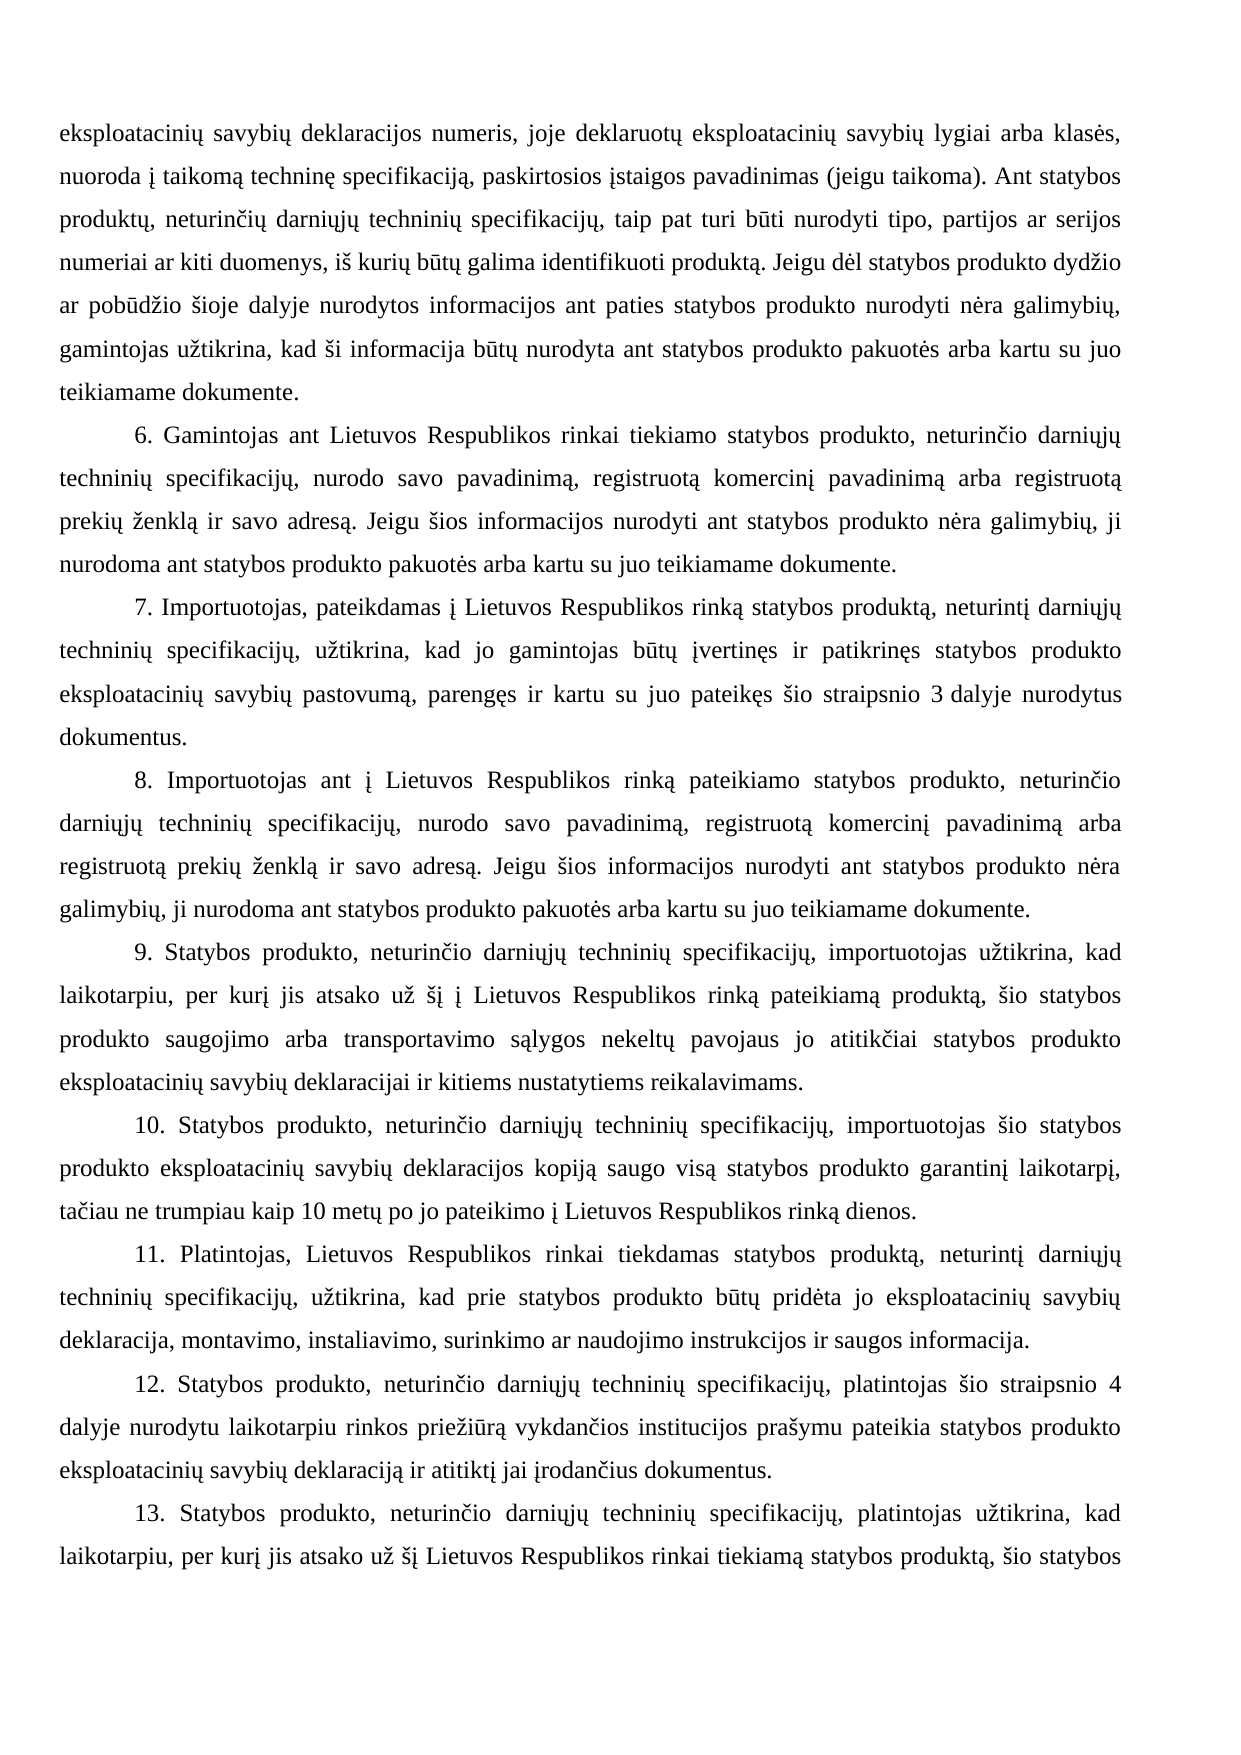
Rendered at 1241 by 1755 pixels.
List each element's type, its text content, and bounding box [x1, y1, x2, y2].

text 11. Platintojas, Lietuvos Respublikos rinkai tiekdamas statybos produktą, neturintį darniųjų techninių specifikacijų, užtikrina, kad prie statybos produkto būtų pridėta jo eksploatacinių savybių deklaracija, montavimo, instaliavimo, surinkimo ar naudojimo instrukcijos ir saugos informacija. [59, 1239, 1122, 1354]
text 9. Statybos produkto, neturinčio darniųjų techninių specifikacijų, importuotojas užtikrina, kad laikotarpiu, per kurį jis atsako už šį į Lietuvos Respublikos rinką pateikiamą produktą, šio statybos produkto saugojimo arba transportavimo sąlygos nekeltų pavojaus jo atitikčiai statybos produkto eksploatacinių savybių deklaracijai ir kitiems nustatytiems reikalavimams. [59, 937, 1122, 1096]
text 10. Statybos produkto, neturinčio darniųjų techninių specifikacijų, importuotojas šio statybos produkto eksploatacinių savybių deklaracijos kopiją saugo visą statybos produkto garantinį laikotarpį, tačiau ne trumpiau kaip 10 metų po jo pateikimo į Lietuvos Respublikos rinką dienos. [59, 1110, 1122, 1225]
text 12. Statybos produkto, neturinčio darniųjų techninių specifikacijų, platintojas šio straipsnio 4 dalyje nurodytu laikotarpiu rinkos priežiūrą vykdančios institucijos prašymu pateikia statybos produkto eksploatacinių savybių deklaraciją ir atitiktį jai įrodančius dokumentus. [59, 1369, 1122, 1484]
text eksploatacinių savybių deklaracijos numeris, joje deklaruotų eksploatacinių savybių lygiai arba klasės, nuoroda į taikomą techninę specifikaciją, paskirtosios įstaigos pavadinimas (jeigu taikoma). Ant statybos produktų, neturinčių darniųjų techninių specifikacijų, taip pat turi būti nurodyti tipo, partijos ar serijos numeriai ar kiti duomenys, iš kurių būtų galima identifikuoti produktą. Jeigu dėl statybos produkto dydžio ar pobūdžio šioje dalyje nurodytos informacijos ant paties statybos produkto nurodyti nėra galimybių, gamintojas užtikrina, kad ši informacija būtų nurodyta ant statybos produkto pakuotės arba kartu su juo teikiamame dokumente. [59, 118, 1122, 406]
text 6. Gamintojas ant Lietuvos Respublikos rinkai tiekiamo statybos produkto, neturinčio darniųjų techninių specifikacijų, nurodo savo pavadinimą, registruotą komercinį pavadinimą arba registruotą prekių ženklą ir savo adresą. Jeigu šios informacijos nurodyti ant statybos produkto nėra galimybių, ji nurodoma ant statybos produkto pakuotės arba kartu su juo teikiamame dokumente. [59, 420, 1122, 578]
text 13. Statybos produkto, neturinčio darniųjų techninių specifikacijų, platintojas užtikrina, kad laikotarpiu, per kurį jis atsako už šį Lietuvos Respublikos rinkai tiekiamą statybos produktą, šio statybos [59, 1498, 1122, 1570]
text 7. Importuotojas, pateikdamas į Lietuvos Respublikos rinką statybos produktą, neturintį darniųjų techninių specifikacijų, užtikrina, kad jo gamintojas būtų įvertinęs ir patikrinęs statybos produkto eksploatacinių savybių pastovumą, parengęs ir kartu su juo pateikęs šio straipsnio 3 dalyje nurodytus dokumentus. [59, 592, 1122, 751]
text 8. Importuotojas ant į Lietuvos Respublikos rinką pateikiamo statybos produkto, neturinčio darniųjų techninių specifikacijų, nurodo savo pavadinimą, registruotą komercinį pavadinimą arba registruotą prekių ženklą ir savo adresą. Jeigu šios informacijos nurodyti ant statybos produkto nėra galimybių, ji nurodoma ant statybos produkto pakuotės arba kartu su juo teikiamame dokumente. [59, 765, 1122, 923]
